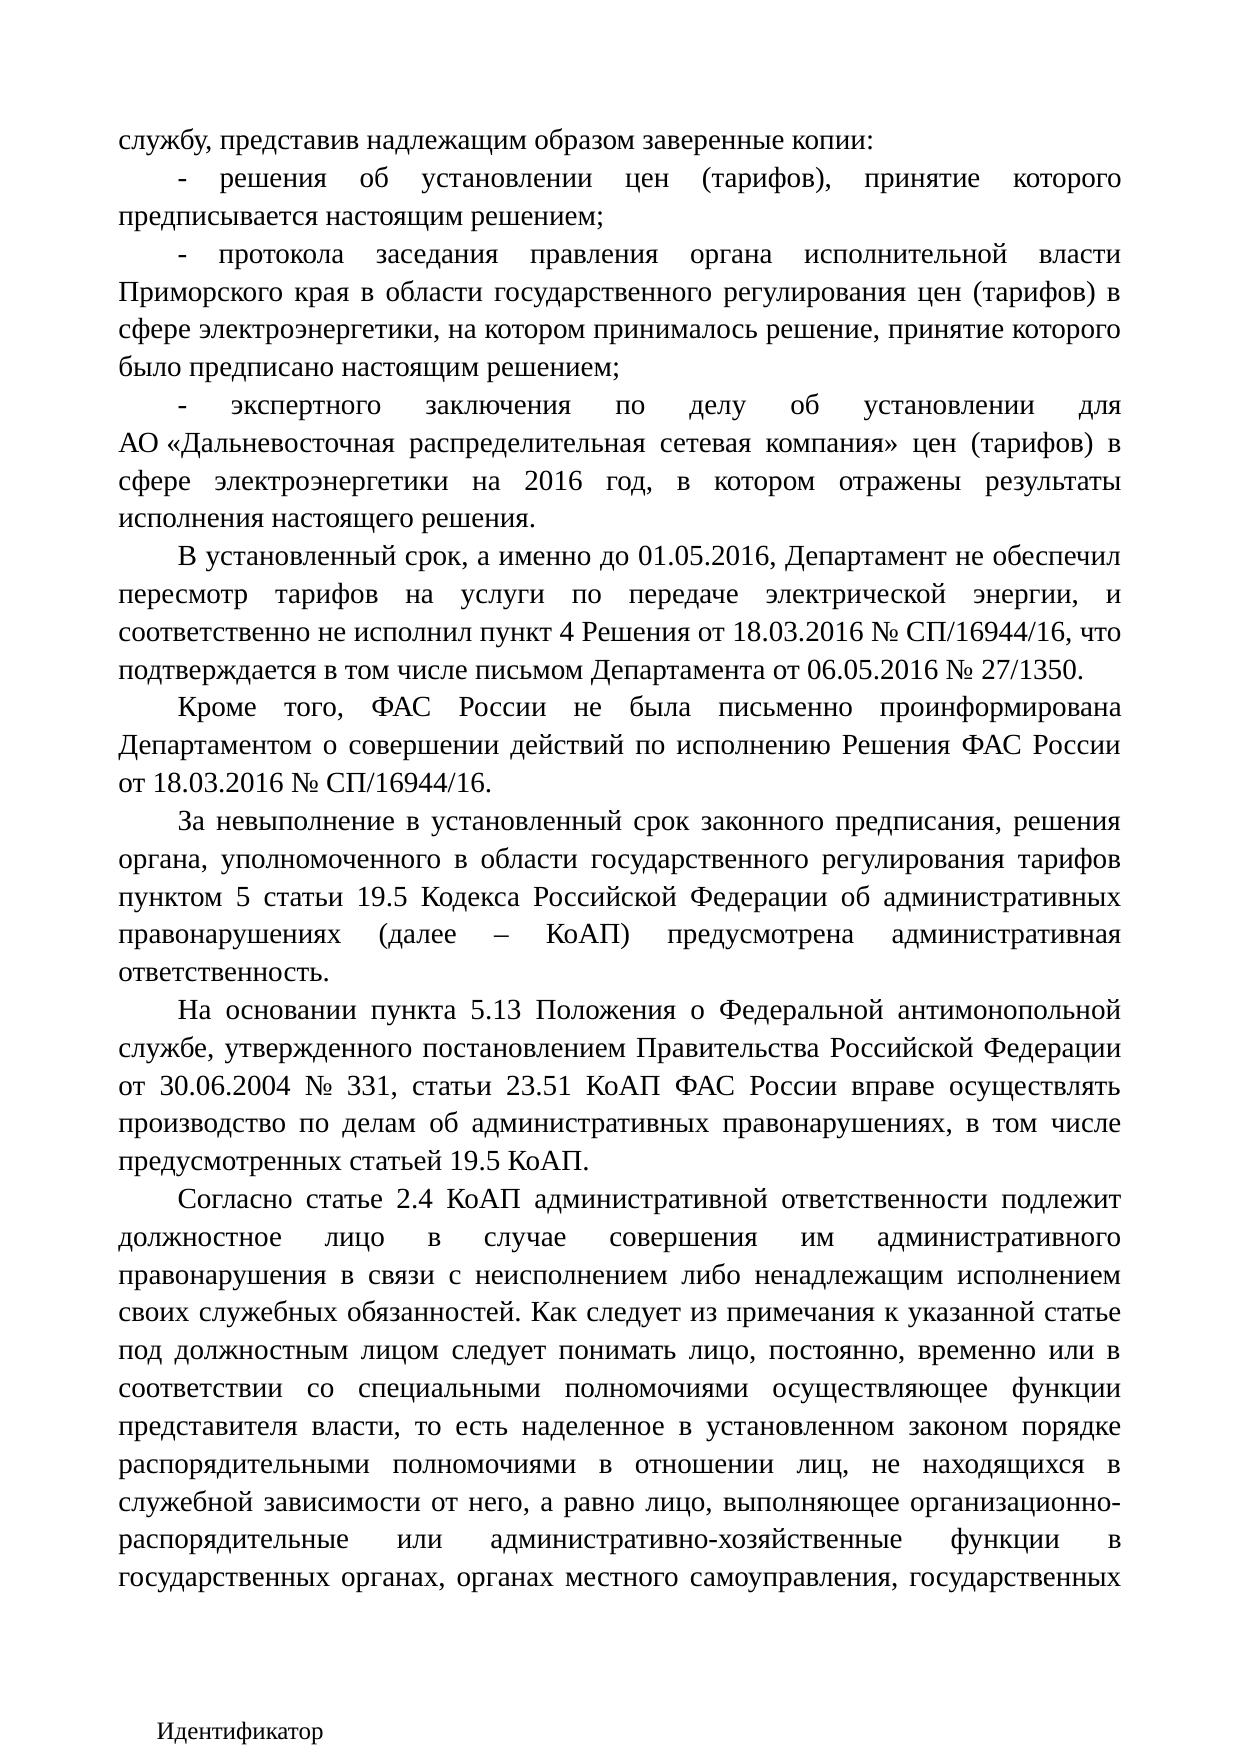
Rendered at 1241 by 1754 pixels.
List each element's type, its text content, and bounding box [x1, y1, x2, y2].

text Кроме того, ФАС России не была письменно проинформирована Департаментом о совершении действий по исполнению Решения ФАС России от 18.03.2016 № СП/16944/16. [118, 685, 1122, 799]
text - решения об установлении цен (тарифов), принятие которого предписывается настоящим решением; [118, 156, 1122, 232]
text - протокола заседания правления органа исполнительной власти Приморского края в области государственного регулирования цен (тарифов) в сфере электроэнергетики, на котором принималось решение, принятие которого было предписано настоящим решением; [118, 232, 1122, 383]
text За невыполнение в установленный срок законного предписания, решения органа, уполномоченного в области государственного регулирования тарифов пунктом 5 статьи 19.5 Кодекса Российской Федерации об административных правонарушениях (далее – КоАП) предусмотрена административная ответственность. [118, 799, 1122, 988]
text Согласно статье 2.4 КоАП административной ответственности подлежит должностное лицо в случае совершения им административного правонарушения в связи с неисполнением либо ненадлежащим исполнением своих служебных обязанностей. Как следует из примечания к указанной статье под должностным лицом следует понимать лицо, постоянно, временно или в соответствии со специальными полномочиями осуществляющее функции представителя власти, то есть наделенное в установленном законом порядке распорядительными полномочиями в отношении лиц, не находящихся в служебной зависимости от него, а равно лицо, выполняющее организационно-распорядительные или административно-хозяйственные функции в государственных органах, органах местного самоуправления, государственных [118, 1177, 1122, 1593]
text - экспертного заключения по делу об установлении для АО «Дальневосточная распределительная сетевая компания» цен (тарифов) в сфере электроэнергетики на 2016 год, в котором отражены результаты исполнения настоящего решения. [118, 383, 1122, 534]
text службу, представив надлежащим образом заверенные копии: [118, 118, 1122, 156]
text В установленный срок, а именно до 01.05.2016, Департамент не обеспечил пересмотр тарифов на услуги по передаче электрической энергии, и соответственно не исполнил пункт 4 Решения от 18.03.2016 № СП/16944/16, что подтверждается в том числе письмом Департамента от 06.05.2016 № 27/1350. [118, 534, 1122, 685]
text На основании пункта 5.13 Положения о Федеральной антимонопольной службе, утвержденного постановлением Правительства Российской Федерации от 30.06.2004 № 331, статьи 23.51 КоАП ФАС России вправе осуществлять производство по делам об административных правонарушениях, в том числе предусмотренных статьей 19.5 КоАП. [118, 988, 1122, 1177]
